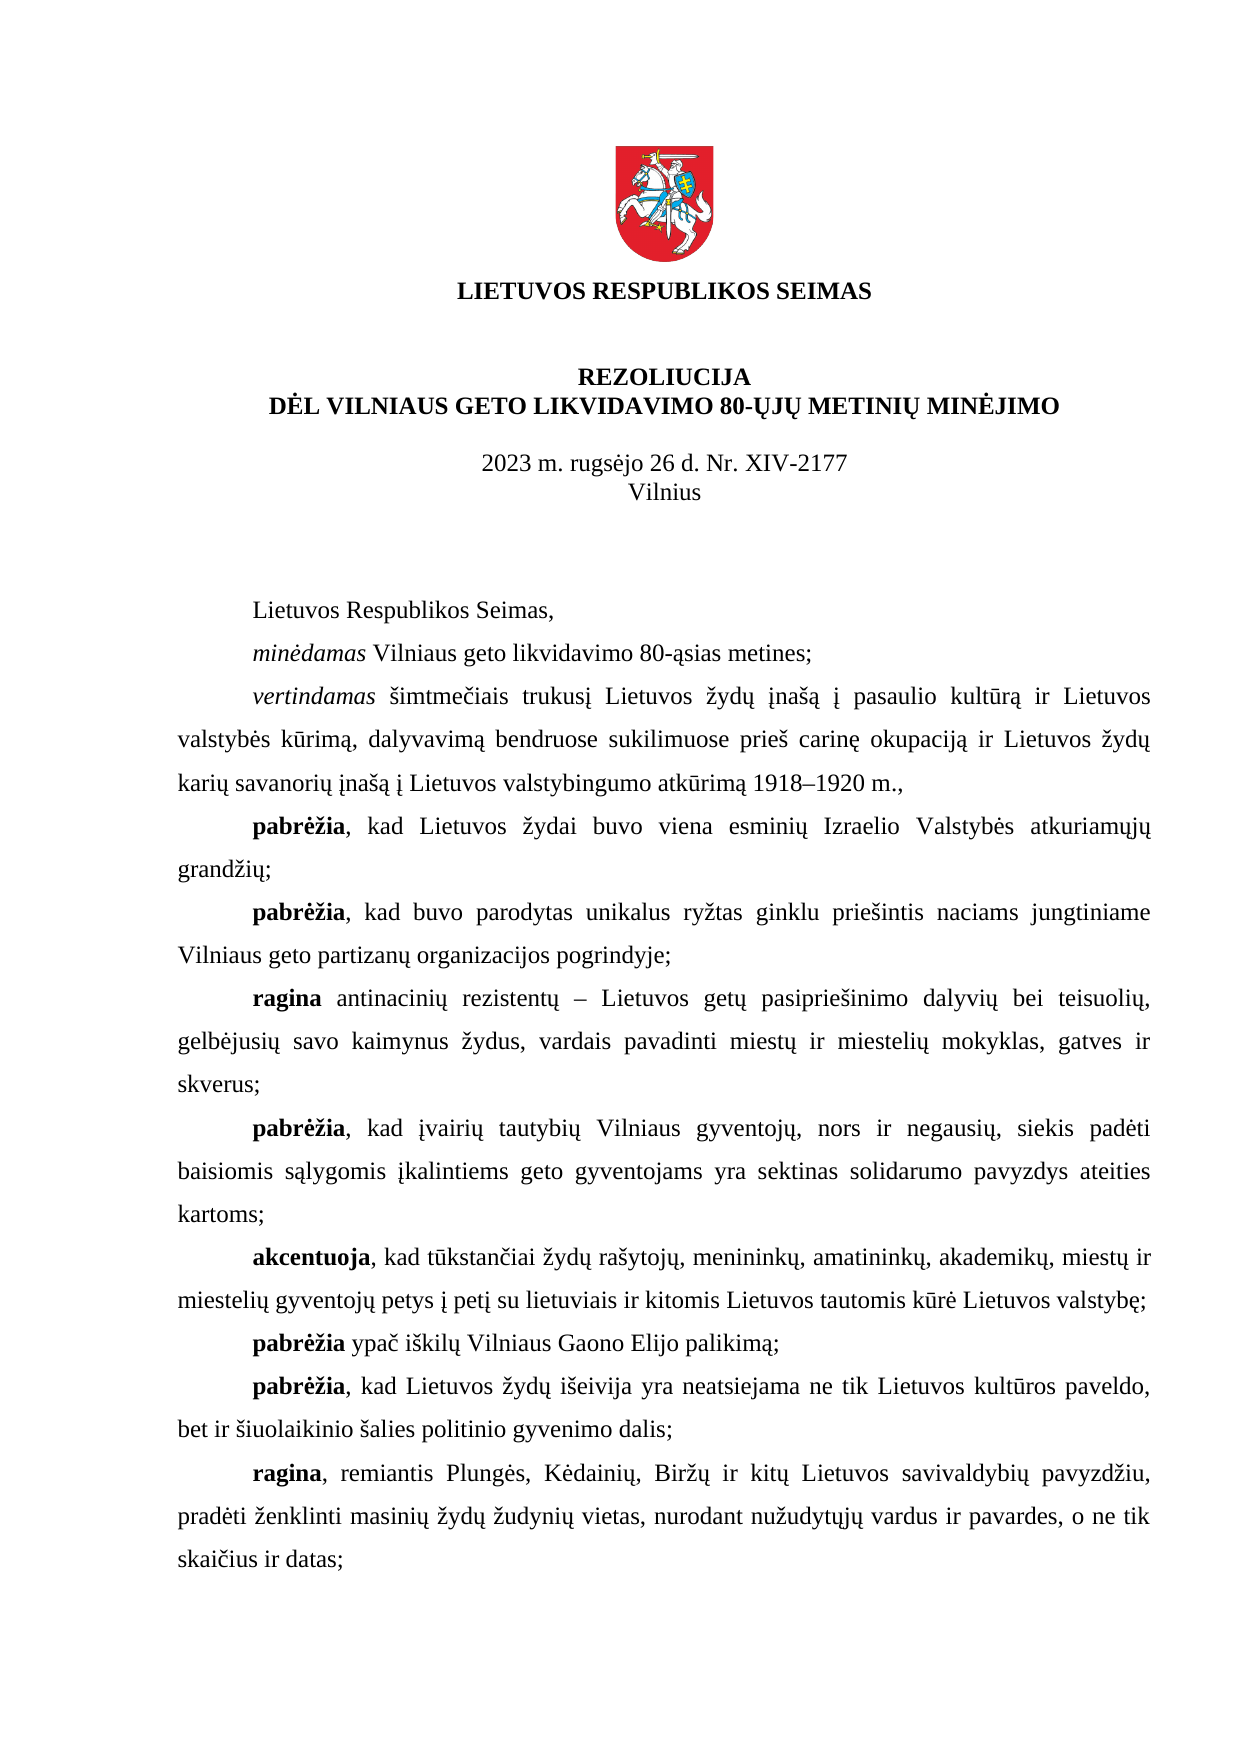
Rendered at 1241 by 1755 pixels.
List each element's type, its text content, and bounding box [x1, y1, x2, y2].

text pabrėžia ypač iškilų Vilniaus Gaono Elijo palikimą; [177, 1328, 1152, 1357]
text REZOLIUCIJA [177, 362, 1152, 391]
text pabrėžia, kad buvo parodytas unikalus ryžtas ginklu priešintis naciams jungtiniame Vilniaus geto partizanų organizacijos pogrindyje; [177, 897, 1152, 969]
text pabrėžia, kad įvairių tautybių Vilniaus gyventojų, nors ir negausių, siekis padėti baisiomis sąlygomis įkalintiems geto gyventojams yra sektinas solidarumo pavyzdys ateities kartoms; [177, 1113, 1152, 1228]
text vertindamas šimtmečiais trukusį Lietuvos žydų įnašą į pasaulio kultūrą ir Lietuvos valstybės kūrimą, dalyvavimą bendruose sukilimuose prieš carinę okupaciją ir Lietuvos žydų karių savanorių įnašą į Lietuvos valstybingumo atkūrimą 1918–1920 m., [177, 681, 1152, 796]
text DĖL VILNIAUS GETO LIKVIDAVIMO 80-ŲJŲ METINIŲ MINĖJIMO [177, 391, 1152, 420]
text ragina antinacinių rezistentų – Lietuvos getų pasipriešinimo dalyvių bei teisuolių, gelbėjusių savo kaimynus žydus, vardais pavadinti miestų ir miestelių mokyklas, gatves ir skverus; [177, 983, 1152, 1098]
text ragina, remiantis Plungės, Kėdainių, Biržų ir kitų Lietuvos savivaldybių pavyzdžiu, pradėti ženklinti masinių žydų žudynių vietas, nurodant nužudytųjų vardus ir pavardes, o ne tik skaičius ir datas; [177, 1458, 1152, 1573]
text akcentuoja, kad tūkstančiai žydų rašytojų, menininkų, amatininkų, akademikų, miestų ir miestelių gyventojų petys į petį su lietuviais ir kitomis Lietuvos tautomis kūrė Lietuvos valstybę; [177, 1242, 1152, 1314]
text pabrėžia, kad Lietuvos žydų išeivija yra neatsiejama ne tik Lietuvos kultūros paveldo, bet ir šiuolaikinio šalies politinio gyvenimo dalis; [177, 1371, 1152, 1443]
text minėdamas Vilniaus geto likvidavimo 80-ąsias metines; [177, 638, 1152, 667]
text Lietuvos Respublikos Seimas, [177, 595, 1152, 624]
text pabrėžia, kad Lietuvos žydai buvo viena esminių Izraelio Valstybės atkuriamųjų grandžių; [177, 811, 1152, 883]
text 2023 m. rugsėjo 26 d. Nr. XIV-2177 [177, 448, 1152, 477]
text LIETUVOS RESPUBLIKOS SEIMAS [177, 276, 1152, 305]
text Vilnius [177, 477, 1152, 506]
